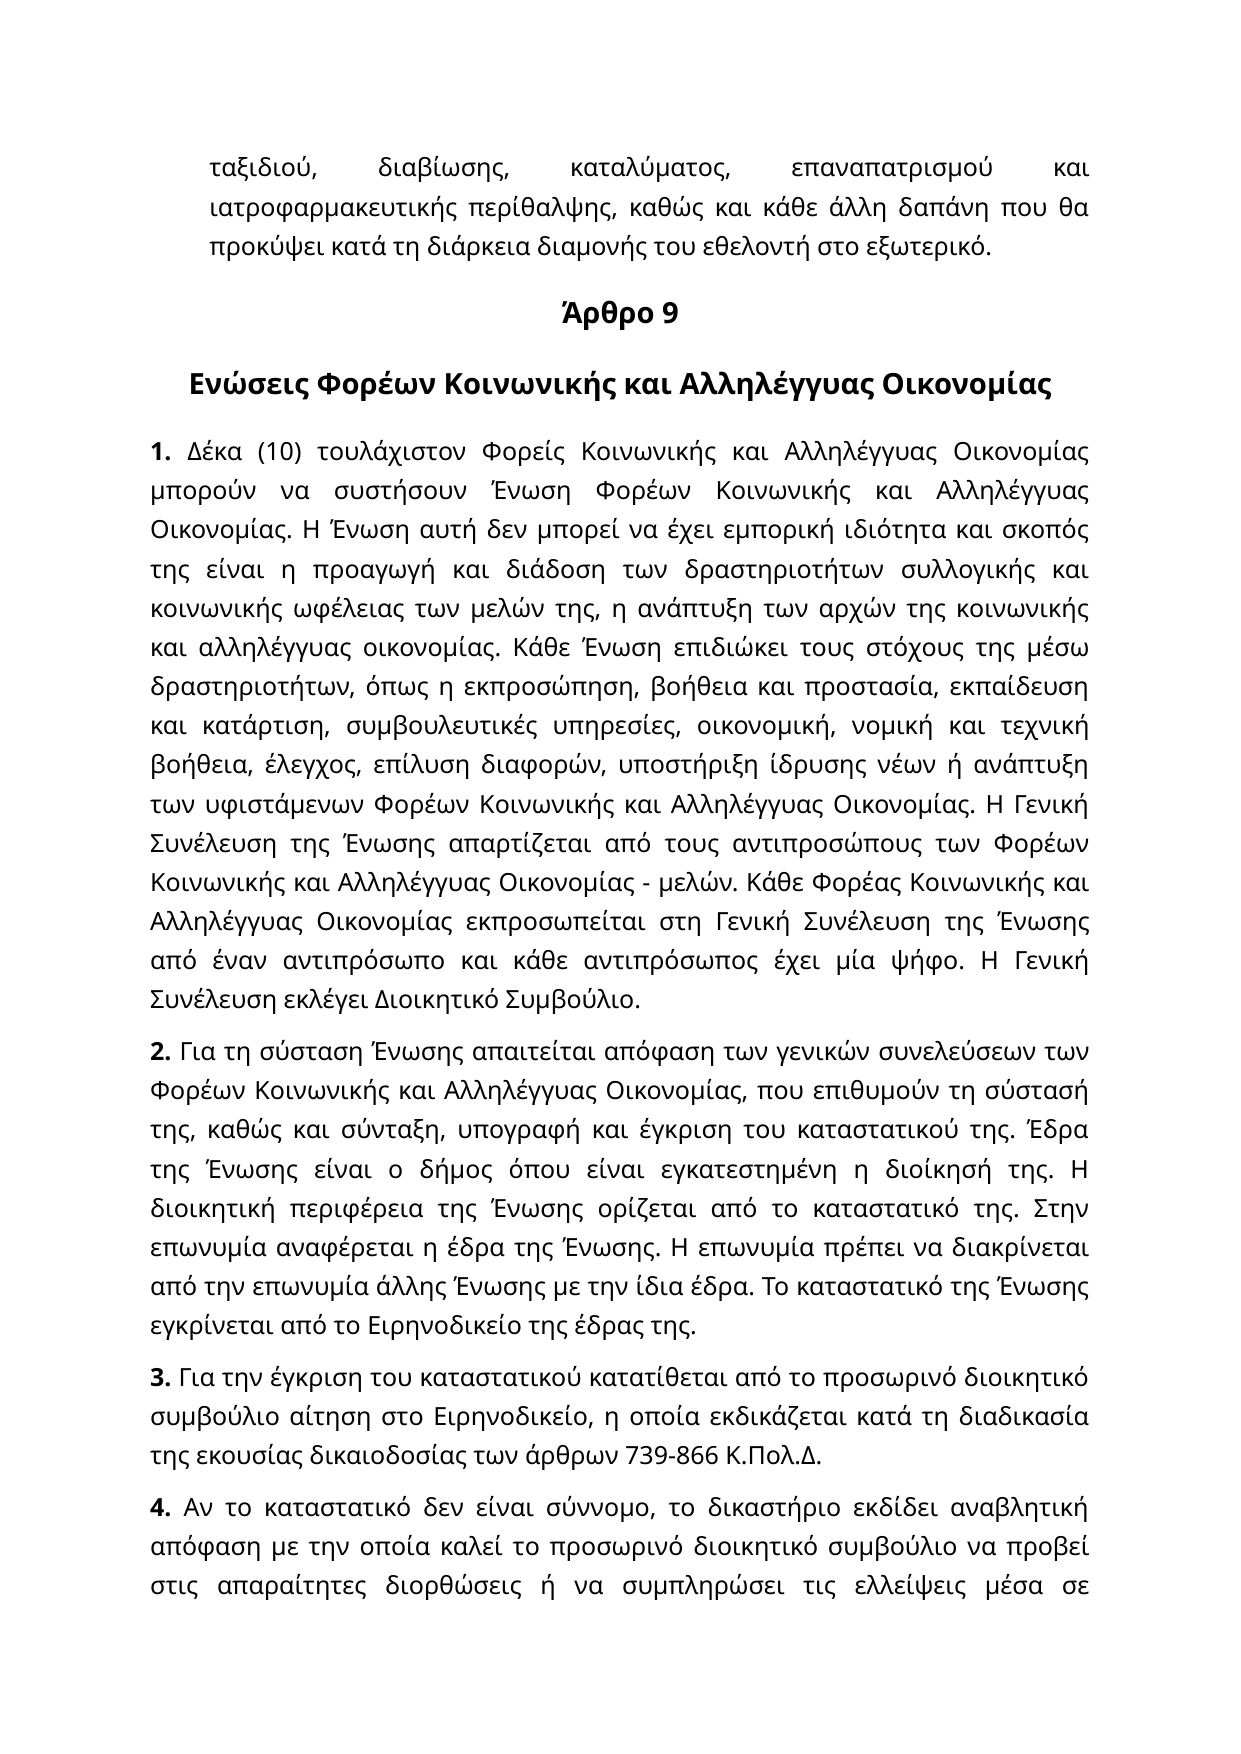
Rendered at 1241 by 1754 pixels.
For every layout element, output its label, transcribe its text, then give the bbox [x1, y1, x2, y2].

text 1. Δέκα (10) τουλάχιστον Φορείς Κοινωνικής και Αλληλέγγυας Οικονομίας μπορούν να συστήσουν Ένωση Φορέων Κοινωνικής και Αλληλέγγυας Οικονομίας. H Ένωση αυτή δεν μπορεί να έχει εμπορική ιδιότητα και σκοπός της είναι η προαγωγή και διάδοση των δραστηριοτήτων συλλογικής και κοινωνικής ωφέλειας των μελών της, η ανάπτυξη των αρχών της κοινωνικής και αλληλέγγυας οικονομίας. Κάθε Ένωση επιδιώκει τους στόχους της μέσω δραστηριοτήτων, όπως η εκπροσώπηση, βοήθεια και προστασία, εκπαίδευση και κατάρτιση, συμβουλευτικές υπηρεσίες, οικονομική, νομική και τεχνική βοήθεια, έλεγχος, επίλυση διαφορών, υποστήριξη ίδρυσης νέων ή ανάπτυξη των υφιστάμενων Φορέων Κοινωνικής και Αλληλέγγυας Οικονομίας. Η Γενική Συνέλευση της Ένωσης απαρτίζεται από τους αντιπροσώπους των Φορέων Κοινωνικής και Αλληλέγγυας Οικονομίας - μελών. Κάθε Φορέας Κοινωνικής και Αλληλέγγυας Οικονομίας εκπροσωπείται στη Γενική Συνέλευση της Ένωσης από έναν αντιπρόσωπο και κάθε αντιπρόσωπος έχει μία ψήφο. H Γενική Συνέλευση εκλέγει Διοικητικό Συμβούλιο. [150, 434, 1090, 1016]
subtitle Άρθρο 9 [150, 292, 1090, 332]
text 4. Αν το καταστατικό δεν είναι σύννομο, το δικαστήριο εκδίδει αναβλητική απόφαση με την οποία καλεί το προσωρινό διοικητικό συμβούλιο να προβεί στις απαραίτητες διορθώσεις ή να συμπληρώσει τις ελλείψεις μέσα σε [150, 1489, 1090, 1602]
subtitle Ενώσεις Φορέων Κοινωνικής και Αλληλέγγυας Οικονομίας [150, 363, 1090, 403]
text 2. Για τη σύσταση Ένωσης απαιτείται απόφαση των γενικών συνελεύσεων των Φορέων Κοινωνικής και Αλληλέγγυας Οικονομίας, που επιθυμούν τη σύστασή της, καθώς και σύνταξη, υπογραφή και έγκριση του καταστατικού της. Έδρα της Ένωσης είναι ο δήμος όπου είναι εγκατεστημένη η διοίκησή της. Η διοικητική περιφέρεια της Ένωσης ορίζεται από το καταστατικό της. Στην επωνυμία αναφέρεται η έδρα της Ένωσης. Η επωνυμία πρέπει να διακρίνεται από την επωνυμία άλλης Ένωσης με την ίδια έδρα. Το καταστατικό της Ένωσης εγκρίνεται από το Ειρηνοδικείο της έδρας της. [150, 1034, 1090, 1342]
list ταξιδιού, διαβίωσης, καταλύματος, επαναπατρισμού και ιατροφαρμακευτικής περίθαλψης, καθώς και κάθε άλλη δαπάνη που θα προκύψει κατά τη διάρκεια διαμονής του εθελοντή στο εξωτερικό. [150, 150, 1090, 262]
text 3. Για την έγκριση του καταστατικού κατατίθεται από το προσωρινό διοικητικό συμβούλιο αίτηση στο Ειρηνοδικείο, η οποία εκδικάζεται κατά τη διαδικασία της εκουσίας δικαιοδοσίας των άρθρων 739-866 Κ.Πολ.Δ. [150, 1359, 1090, 1472]
